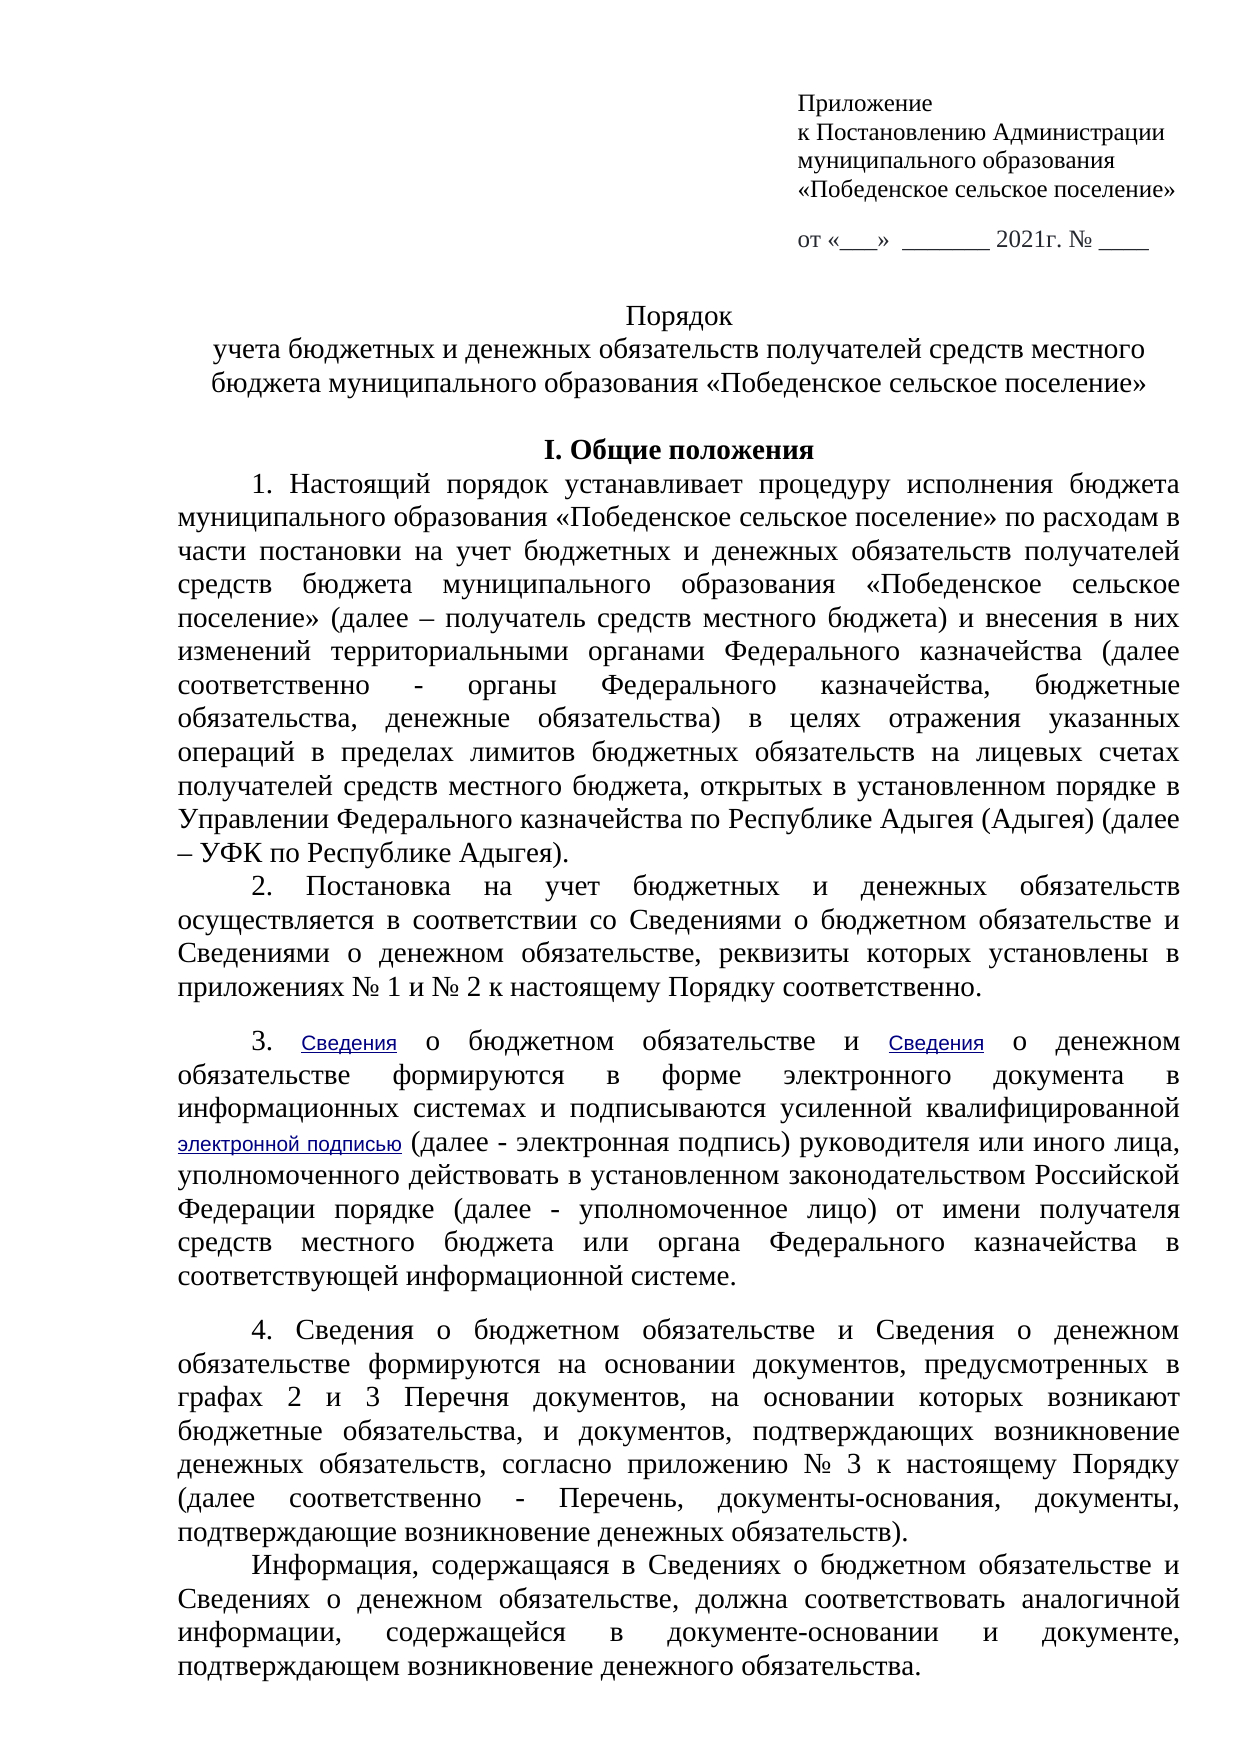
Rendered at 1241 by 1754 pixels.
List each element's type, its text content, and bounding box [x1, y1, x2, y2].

text от «___» _______ 2021г. № ____ [797, 224, 1181, 252]
text к Постановлению Администрации муниципального образования [797, 117, 1181, 174]
text Порядок [177, 298, 1181, 332]
title I. Общие положения [177, 432, 1181, 466]
text 3. Сведения о бюджетном обязательстве и Сведения о денежном обязательстве формируются в форме электронного документа в информационных системах и подписываются усиленной квалифицированной электронной подписью (далее - электронная подпись) руководителя или иного лица, уполномоченного действовать в установленном законодательством Российской Федерации порядке (далее - уполномоченное лицо) от имени получателя средств местного бюджета или органа Федерального казначейства в соответствующей информационной системе. [177, 1023, 1181, 1292]
text 2. Постановка на учет бюджетных и денежных обязательств осуществляется в соответствии со Сведениями о бюджетном обязательстве и Сведениями о денежном обязательстве, реквизиты которых установлены в приложениях № 1 и № 2 к настоящему Порядку соответственно. [177, 868, 1181, 1002]
text Информация, содержащаяся в Сведениях о бюджетном обязательстве и Сведениях о денежном обязательстве, должна соответствовать аналогичной информации, содержащейся в документе-основании и документе, подтверждающем возникновение денежного обязательства. [177, 1547, 1181, 1681]
text «Победенское сельское поселение» [797, 174, 1181, 203]
text учета бюджетных и денежных обязательств получателей средств местного [177, 332, 1181, 365]
text бюджета муниципального образования «Победенское сельское поселение» [177, 365, 1181, 399]
text 4. Сведения о бюджетном обязательстве и Сведения о денежном обязательстве формируются на основании документов, предусмотренных в графах 2 и 3 Перечня документов, на основании которых возникают бюджетные обязательства, и документов, подтверждающих возникновение денежных обязательств, согласно приложению № 3 к настоящему Порядку (далее соответственно - Перечень, документы-основания, документы, подтверждающие возникновение денежных обязательств). [177, 1312, 1181, 1547]
text Приложение [797, 88, 1181, 117]
text 1. Настоящий порядок устанавливает процедуру исполнения бюджета муниципального образования «Победенское сельское поселение» по расходам в части постановки на учет бюджетных и денежных обязательств получателей средств бюджета муниципального образования «Победенское сельское поселение» (далее – получатель средств местного бюджета) и внесения в них изменений территориальными органами Федерального казначейства (далее соответственно - органы Федерального казначейства, бюджетные обязательства, денежные обязательства) в целях отражения указанных операций в пределах лимитов бюджетных обязательств на лицевых счетах получателей средств местного бюджета, открытых в установленном порядке в Управлении Федерального казначейства по Республике Адыгея (Адыгея) (далее – УФК по Республике Адыгея). [177, 466, 1181, 868]
